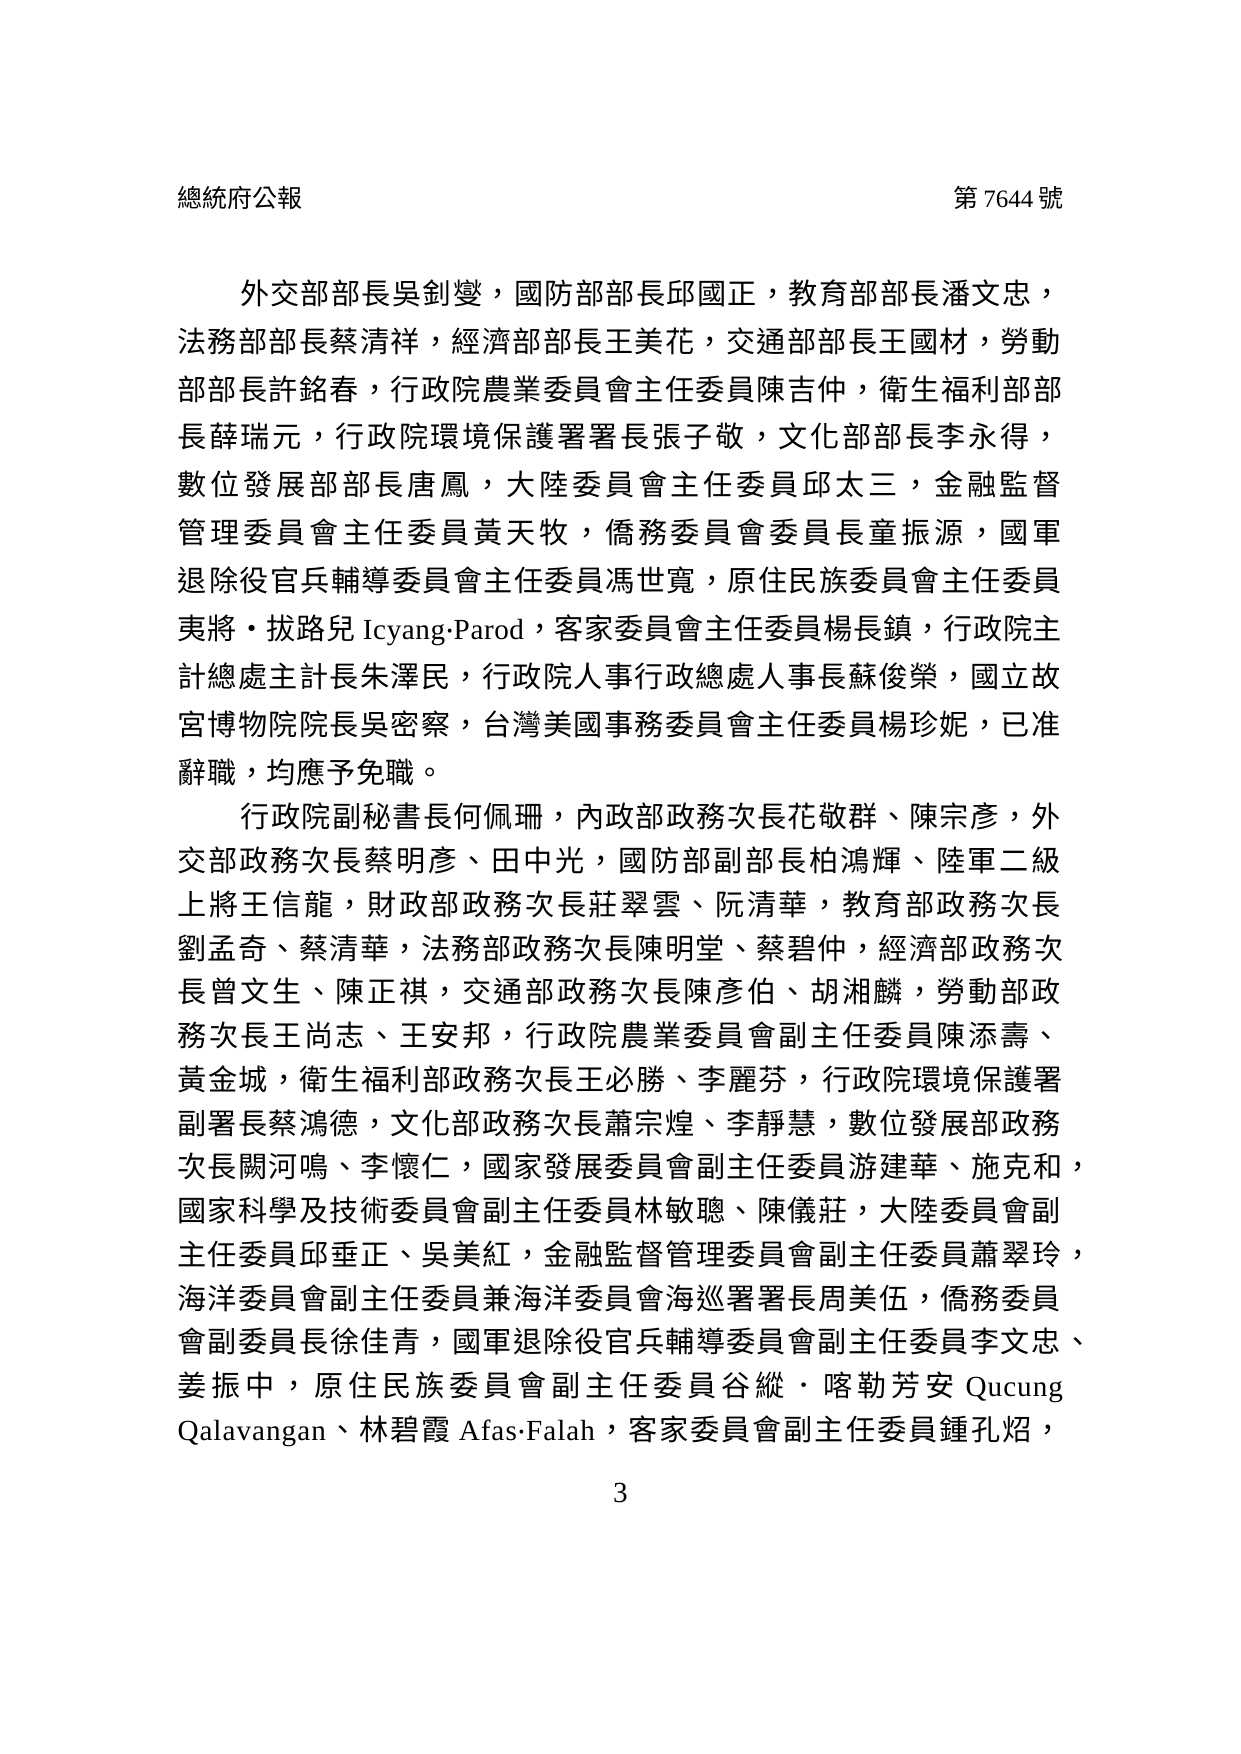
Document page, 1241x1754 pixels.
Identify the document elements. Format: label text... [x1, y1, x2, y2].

text 行政院副秘書長何佩珊，內政部政務次長花敬群、陳宗彥，外交部政務次長蔡明彥、田中光，國防部副部長柏鴻輝、陸軍二級上將王信龍，財政部政務次長莊翠雲、阮清華，教育部政務次長劉孟奇、蔡清華，法務部政務次長陳明堂、蔡碧仲，經濟部政務次長曾文生、陳正祺，交通部政務次長陳彥伯、胡湘麟，勞動部政務次長王尚志、王安邦，行政院農業委員會副主任委員陳添壽、黃金城，衛生福利部政務次長王必勝、李麗芬，行政院環境保護署副署長蔡鴻德，文化部政務次長蕭宗煌、李靜慧，數位發展部政務次長闕河鳴、李懷仁，國家發展委員會副主任委員游建華、施克和，國家科學及技術委員會副主任委員林敏聰、陳儀莊，大陸委員會副主任委員邱垂正、吳美紅，金融監督管理委員會副主任委員蕭翠玲，海洋委員會副主任委員兼海洋委員會海巡署署長周美伍，僑務委員會副委員長徐佳青，國軍退除役官兵輔導委員會副主任委員李文忠、姜振中，原住民族委員會副主任委員谷縱．喀勒芳安Qucung Qalavangan、林碧霞Afas‧Falah，客家委員會副主任委員鍾孔炤，行政院公共工程委員會副主任委員顏久榮，行政院主計總處副主計長蔡鴻坤，行政院人事行政總處副人事長李秉洲，國立故宮博物院副院長黃永泰，行政院原子能委員會副主任委員張靜文，內政部空中勤務總隊總隊長井延淵，國防部全民防衛動員署署長白 隆，衛生福利部中央健康保險署署長李伯璋，海洋委員會海洋保育署署長黃向文，已准辭職，均應予免職。 [177, 793, 1063, 1449]
text 外交部部長吳釗燮，國防部部長邱國正，教育部部長潘文忠，法務部部長蔡清祥，經濟部部長王美花，交通部部長王國材，勞動部部長許銘春，行政院農業委員會主任委員陳吉仲，衛生福利部部長薛瑞元，行政院環境保護署署長張子敬，文化部部長李永得，數位發展部部長唐鳳，大陸委員會主任委員邱太三，金融監督管理委員會主任委員黃天牧，僑務委員會委員長童振源，國軍退除役官兵輔導委員會主任委員馮世寬，原住民族委員會主任委員夷將•拔路兒Icyang‧Parod，客家委員會主任委員楊長鎮，行政院主計總處主計長朱澤民，行政院人事行政總處人事長蘇俊榮，國立故宮博物院院長吳密察，台灣美國事務委員會主任委員楊珍妮，已准辭職，均應予免職。 [177, 266, 1063, 793]
